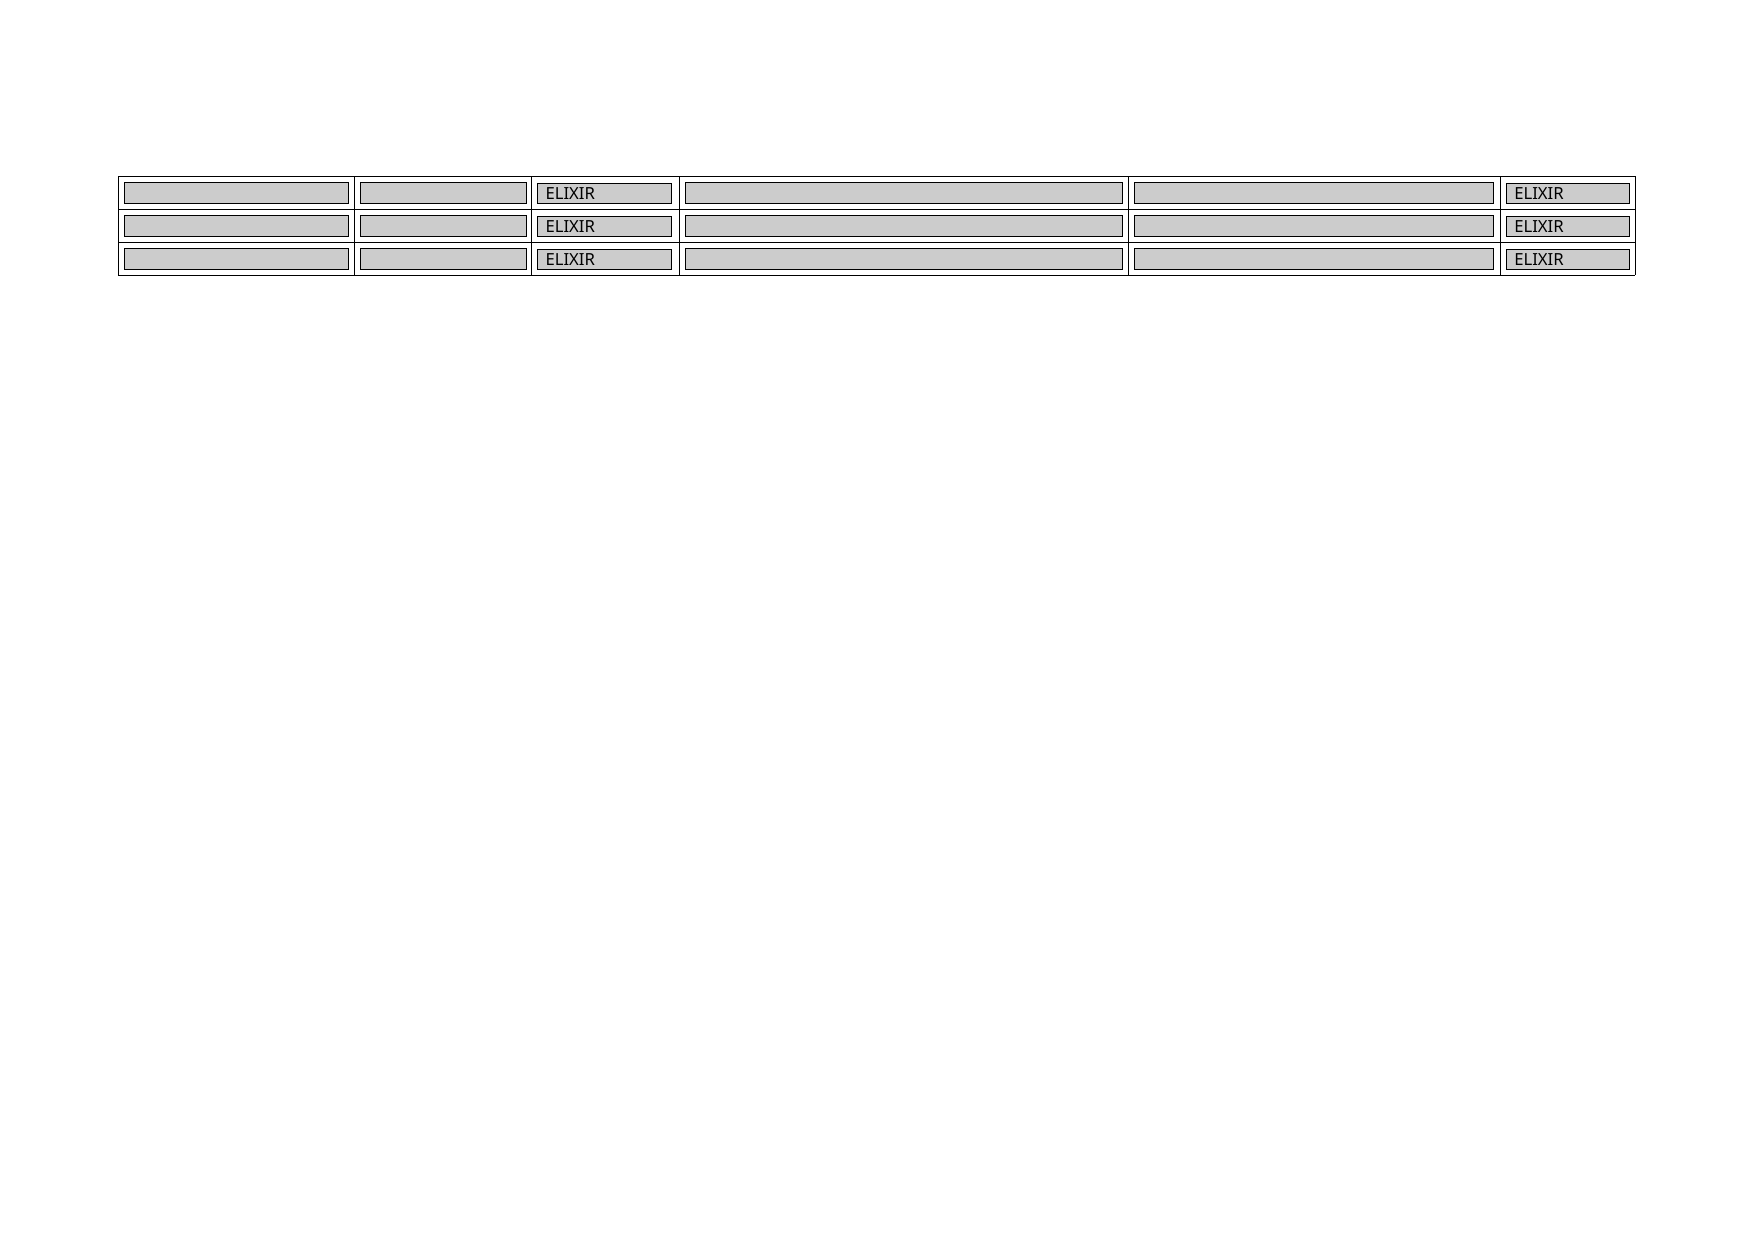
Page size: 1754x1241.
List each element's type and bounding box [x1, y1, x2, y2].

table_cell [355, 177, 531, 209]
table_cell [1129, 177, 1500, 209]
table_cell [1501, 210, 1635, 242]
table_cell [119, 210, 354, 242]
table_cell [532, 177, 679, 209]
table_cell [1129, 210, 1500, 242]
table_cell [532, 210, 679, 242]
table_cell [680, 210, 1128, 242]
table_cell [355, 210, 531, 242]
table_cell [532, 243, 679, 275]
table_cell [680, 243, 1128, 275]
table_cell [355, 243, 531, 275]
table_cell [680, 177, 1128, 209]
table_cell [1501, 243, 1635, 275]
table_cell [1129, 243, 1500, 275]
table_cell [119, 243, 354, 275]
table_cell [119, 177, 354, 209]
table_cell [1501, 177, 1635, 209]
